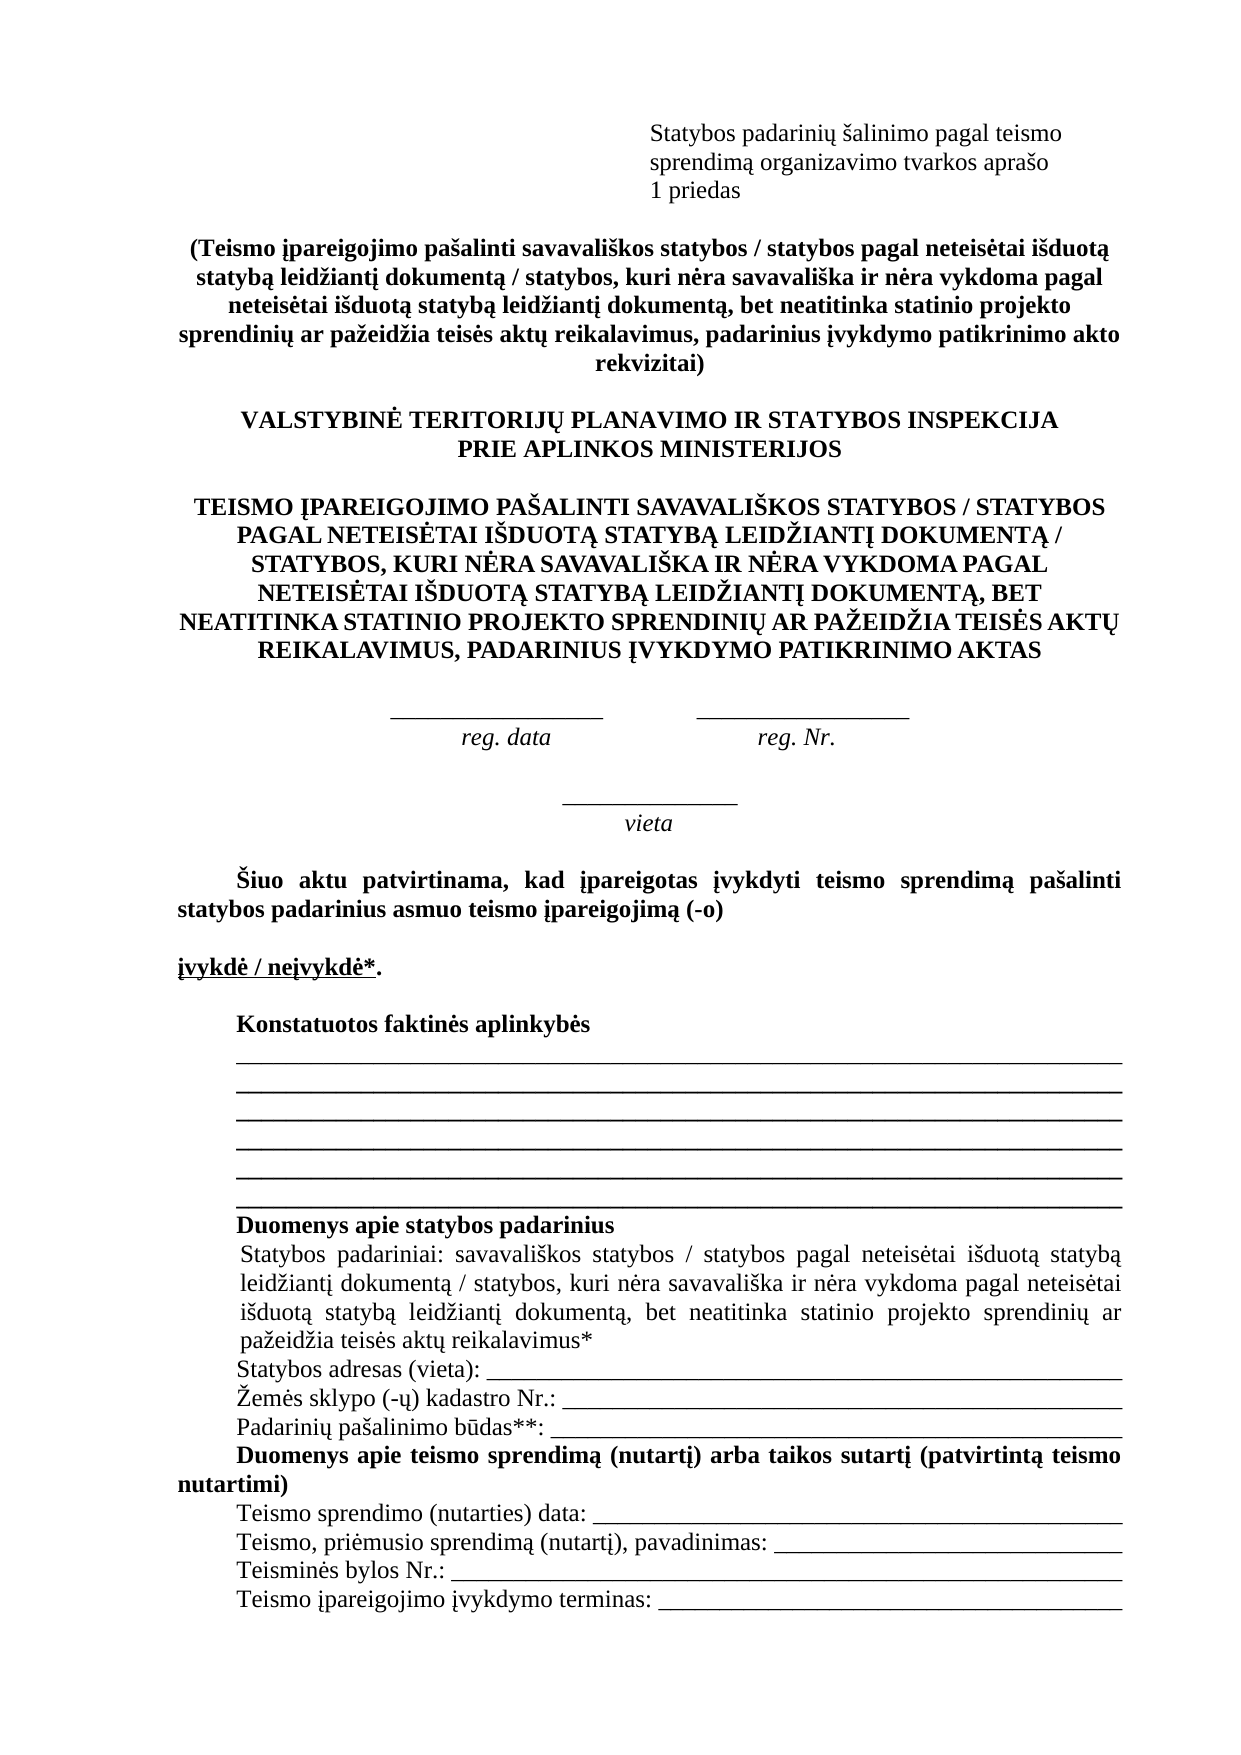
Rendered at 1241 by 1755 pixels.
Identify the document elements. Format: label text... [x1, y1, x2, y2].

text Statybos adresas (vieta): [177, 1354, 1122, 1383]
text Statybos padariniai: savavališkos statybos / statybos pagal neteisėtai išduotą statybą leidžiantį dokumentą / statybos, kuri nėra savavališka ir nėra vykdoma pagal neteisėtai išduotą statybą leidžiantį dokumentą, bet neatitinka statinio projekto sprendinių ar pažeidžia teisės aktų reikalavimus* [240, 1239, 1122, 1354]
text _________________ _________________ [177, 693, 1122, 722]
text 1 priedas [649, 176, 1122, 204]
text ______________ [177, 779, 1122, 808]
text VALSTYBINĖ TERITORIJŲ PLANAVIMO IR STATYBOS INSPEKCIJA [177, 406, 1122, 434]
text _ [177, 1124, 1122, 1153]
text įvykdė / neįvykdė*. [177, 952, 1122, 981]
text Konstatuotos faktinės aplinkybės [177, 1009, 1122, 1038]
text Statybos padarinių šalinimo pagal teismo sprendimą organizavimo tvarkos aprašo [649, 118, 1122, 176]
text Duomenys apie teismo sprendimą (nutartį) arba taikos sutartį (patvirtintą teismo nutartimi) [177, 1441, 1122, 1498]
text _ [177, 1038, 1122, 1067]
text Teismo įpareigojimo įvykdymo terminas: [177, 1584, 1122, 1613]
text _ [177, 1096, 1122, 1124]
text Teisminės bylos Nr.: [177, 1556, 1122, 1584]
text PRIE APLINKOS MINISTERIJOS [177, 434, 1122, 463]
text reg. data reg. Nr. [177, 722, 1122, 751]
text Padarinių pašalinimo būdas**: [177, 1412, 1122, 1441]
text vieta [177, 808, 1122, 837]
text Žemės sklypo (-ų) kadastro Nr.: [177, 1383, 1122, 1412]
text _ [177, 1153, 1122, 1182]
text _ [177, 1182, 1122, 1211]
text Teismo sprendimo (nutarties) data: [177, 1498, 1122, 1527]
text Duomenys apie statybos padarinius [177, 1211, 1122, 1239]
text Šiuo aktu patvirtinama, kad įpareigotas įvykdyti teismo sprendimą pašalinti statybos padarinius asmuo teismo įpareigojimą (-o) [177, 866, 1122, 923]
text TEISMO ĮPAREIGOJIMO PAŠALINTI SAVAVALIŠKOS STATYBOS / STATYBOS PAGAL NETEISĖTAI IŠDUOTĄ STATYBĄ LEIDŽIANTĮ DOKUMENTĄ / STATYBOS, KURI NĖRA SAVAVALIŠKA IR NĖRA VYKDOMA PAGAL NETEISĖTAI IŠDUOTĄ STATYBĄ LEIDŽIANTĮ DOKUMENTĄ, BET NEATITINKA STATINIO PROJEKTO SPRENDINIŲ AR PAŽEIDŽIA TEISĖS AKTŲ REIKALAVIMUS, PADARINIUS ĮVYKDYMO PATIKRINIMO AKTAS [177, 492, 1122, 664]
text (Teismo įpareigojimo pašalinti savavališkos statybos / statybos pagal neteisėtai išduotą statybą leidžiantį dokumentą / statybos, kuri nėra savavališka ir nėra vykdoma pagal neteisėtai išduotą statybą leidžiantį dokumentą, bet neatitinka statinio projekto sprendinių ar pažeidžia teisės aktų reikalavimus, padarinius įvykdymo patikrinimo akto rekvizitai) [177, 233, 1122, 377]
text Teismo, priėmusio sprendimą (nutartį), pavadinimas: [177, 1527, 1122, 1556]
text _ [177, 1067, 1122, 1096]
